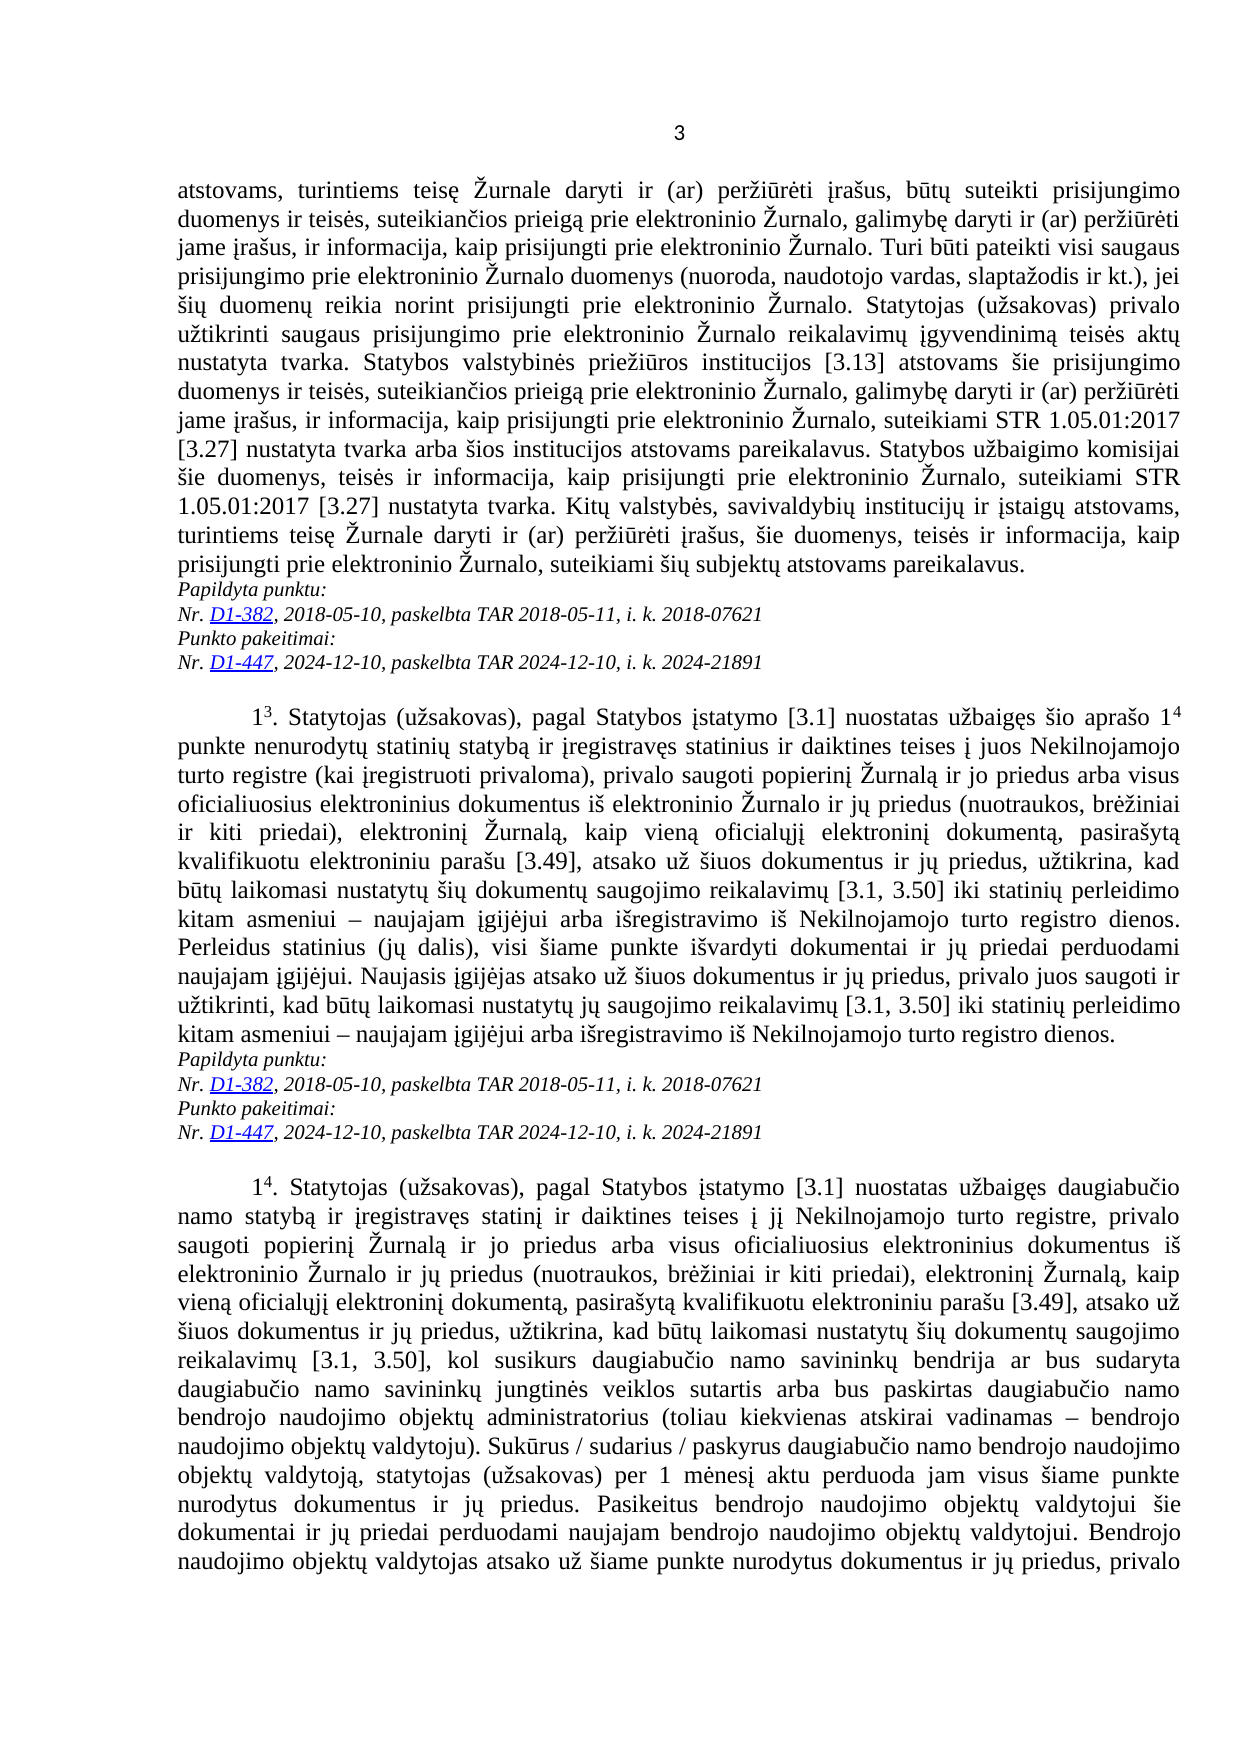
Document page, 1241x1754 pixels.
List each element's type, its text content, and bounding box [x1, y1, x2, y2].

text Papildyta punktu: [177, 1047, 1181, 1071]
text Punkto pakeitimai: [177, 1096, 1181, 1119]
text Papildyta punktu: [177, 577, 1181, 601]
text Nr. D1-382, 2018-05-10, paskelbta TAR 2018-05-11, i. k. 2018-07621 [177, 1071, 1181, 1096]
text atstovams, turintiems teisę Žurnale daryti ir (ar) peržiūrėti įrašus, būtų suteikti prisijungimo duomenys ir teisės, suteikiančios prieigą prie elektroninio Žurnalo, galimybę daryti ir (ar) peržiūrėti jame įrašus, ir informacija, kaip prisijungti prie elektroninio Žurnalo. Turi būti pateikti visi saugaus prisijungimo prie elektroninio Žurnalo duomenys (nuoroda, naudotojo vardas, slaptažodis ir kt.), jei šių duomenų reikia norint prisijungti prie elektroninio Žurnalo. Statytojas (užsakovas) privalo užtikrinti saugaus prisijungimo prie elektroninio Žurnalo reikalavimų įgyvendinimą teisės aktų nustatyta tvarka. Statybos valstybinės priežiūros institucijos [3.13] atstovams šie prisijungimo duomenys ir teisės, suteikiančios prieigą prie elektroninio Žurnalo, galimybę daryti ir (ar) peržiūrėti jame įrašus, ir informacija, kaip prisijungti prie elektroninio Žurnalo, suteikiami STR 1.05.01:2017 [3.27] nustatyta tvarka arba šios institucijos atstovams pareikalavus. Statybos užbaigimo komisijai šie duomenys, teisės ir informacija, kaip prisijungti prie elektroninio Žurnalo, suteikiami STR 1.05.01:2017 [3.27] nustatyta tvarka. Kitų valstybės, savivaldybių institucijų ir įstaigų atstovams, turintiems teisę Žurnale daryti ir (ar) peržiūrėti įrašus, šie duomenys, teisės ir informacija, kaip prisijungti prie elektroninio Žurnalo, suteikiami šių subjektų atstovams pareikalavus. [177, 175, 1181, 577]
text 14. Statytojas (užsakovas), pagal Statybos įstatymo [3.1] nuostatas užbaigęs daugiabučio namo statybą ir įregistravęs statinį ir daiktines teises į jį Nekilnojamojo turto registre, privalo saugoti popierinį Žurnalą ir jo priedus arba visus oficialiuosius elektroninius dokumentus iš elektroninio Žurnalo ir jų priedus (nuotraukos, brėžiniai ir kiti priedai), elektroninį Žurnalą, kaip vieną oficialųjį elektroninį dokumentą, pasirašytą kvalifikuotu elektroniniu parašu [3.49], atsako už šiuos dokumentus ir jų priedus, užtikrina, kad būtų laikomasi nustatytų šių dokumentų saugojimo reikalavimų [3.1, 3.50], kol susikurs daugiabučio namo savininkų bendrija ar bus sudaryta daugiabučio namo savininkų jungtinės veiklos sutartis arba bus paskirtas daugiabučio namo bendrojo naudojimo objektų administratorius (toliau kiekvienas atskirai vadinamas – bendrojo naudojimo objektų valdytoju). Sukūrus / sudarius / paskyrus daugiabučio namo bendrojo naudojimo objektų valdytoją, statytojas (užsakovas) per 1 mėnesį aktu perduoda jam visus šiame punkte nurodytus dokumentus ir jų priedus. Pasikeitus bendrojo naudojimo objektų valdytojui šie dokumentai ir jų priedai perduodami naujajam bendrojo naudojimo objektų valdytojui. Bendrojo naudojimo objektų valdytojas atsako už šiame punkte nurodytus dokumentus ir jų priedus, privalo [177, 1172, 1181, 1575]
text Nr. D1-382, 2018-05-10, paskelbta TAR 2018-05-11, i. k. 2018-07621 [177, 601, 1181, 626]
text Punkto pakeitimai: [177, 626, 1181, 649]
text 13. Statytojas (užsakovas), pagal Statybos įstatymo [3.1] nuostatas užbaigęs šio aprašo 14 punkte nenurodytų statinių statybą ir įregistravęs statinius ir daiktines teises į juos Nekilnojamojo turto registre (kai įregistruoti privaloma), privalo saugoti popierinį Žurnalą ir jo priedus arba visus oficialiuosius elektroninius dokumentus iš elektroninio Žurnalo ir jų priedus (nuotraukos, brėžiniai ir kiti priedai), elektroninį Žurnalą, kaip vieną oficialųjį elektroninį dokumentą, pasirašytą kvalifikuotu elektroniniu parašu [3.49], atsako už šiuos dokumentus ir jų priedus, užtikrina, kad būtų laikomasi nustatytų šių dokumentų saugojimo reikalavimų [3.1, 3.50] iki statinių perleidimo kitam asmeniui – naujajam įgijėjui arba išregistravimo iš Nekilnojamojo turto registro dienos. Perleidus statinius (jų dalis), visi šiame punkte išvardyti dokumentai ir jų priedai perduodami naujajam įgijėjui. Naujasis įgijėjas atsako už šiuos dokumentus ir jų priedus, privalo juos saugoti ir užtikrinti, kad būtų laikomasi nustatytų jų saugojimo reikalavimų [3.1, 3.50] iki statinių perleidimo kitam asmeniui – naujajam įgijėjui arba išregistravimo iš Nekilnojamojo turto registro dienos. [177, 702, 1181, 1047]
text Nr. D1-447, 2024-12-10, paskelbta TAR 2024-12-10, i. k. 2024-21891 [177, 1119, 1181, 1144]
text Nr. D1-447, 2024-12-10, paskelbta TAR 2024-12-10, i. k. 2024-21891 [177, 649, 1181, 674]
